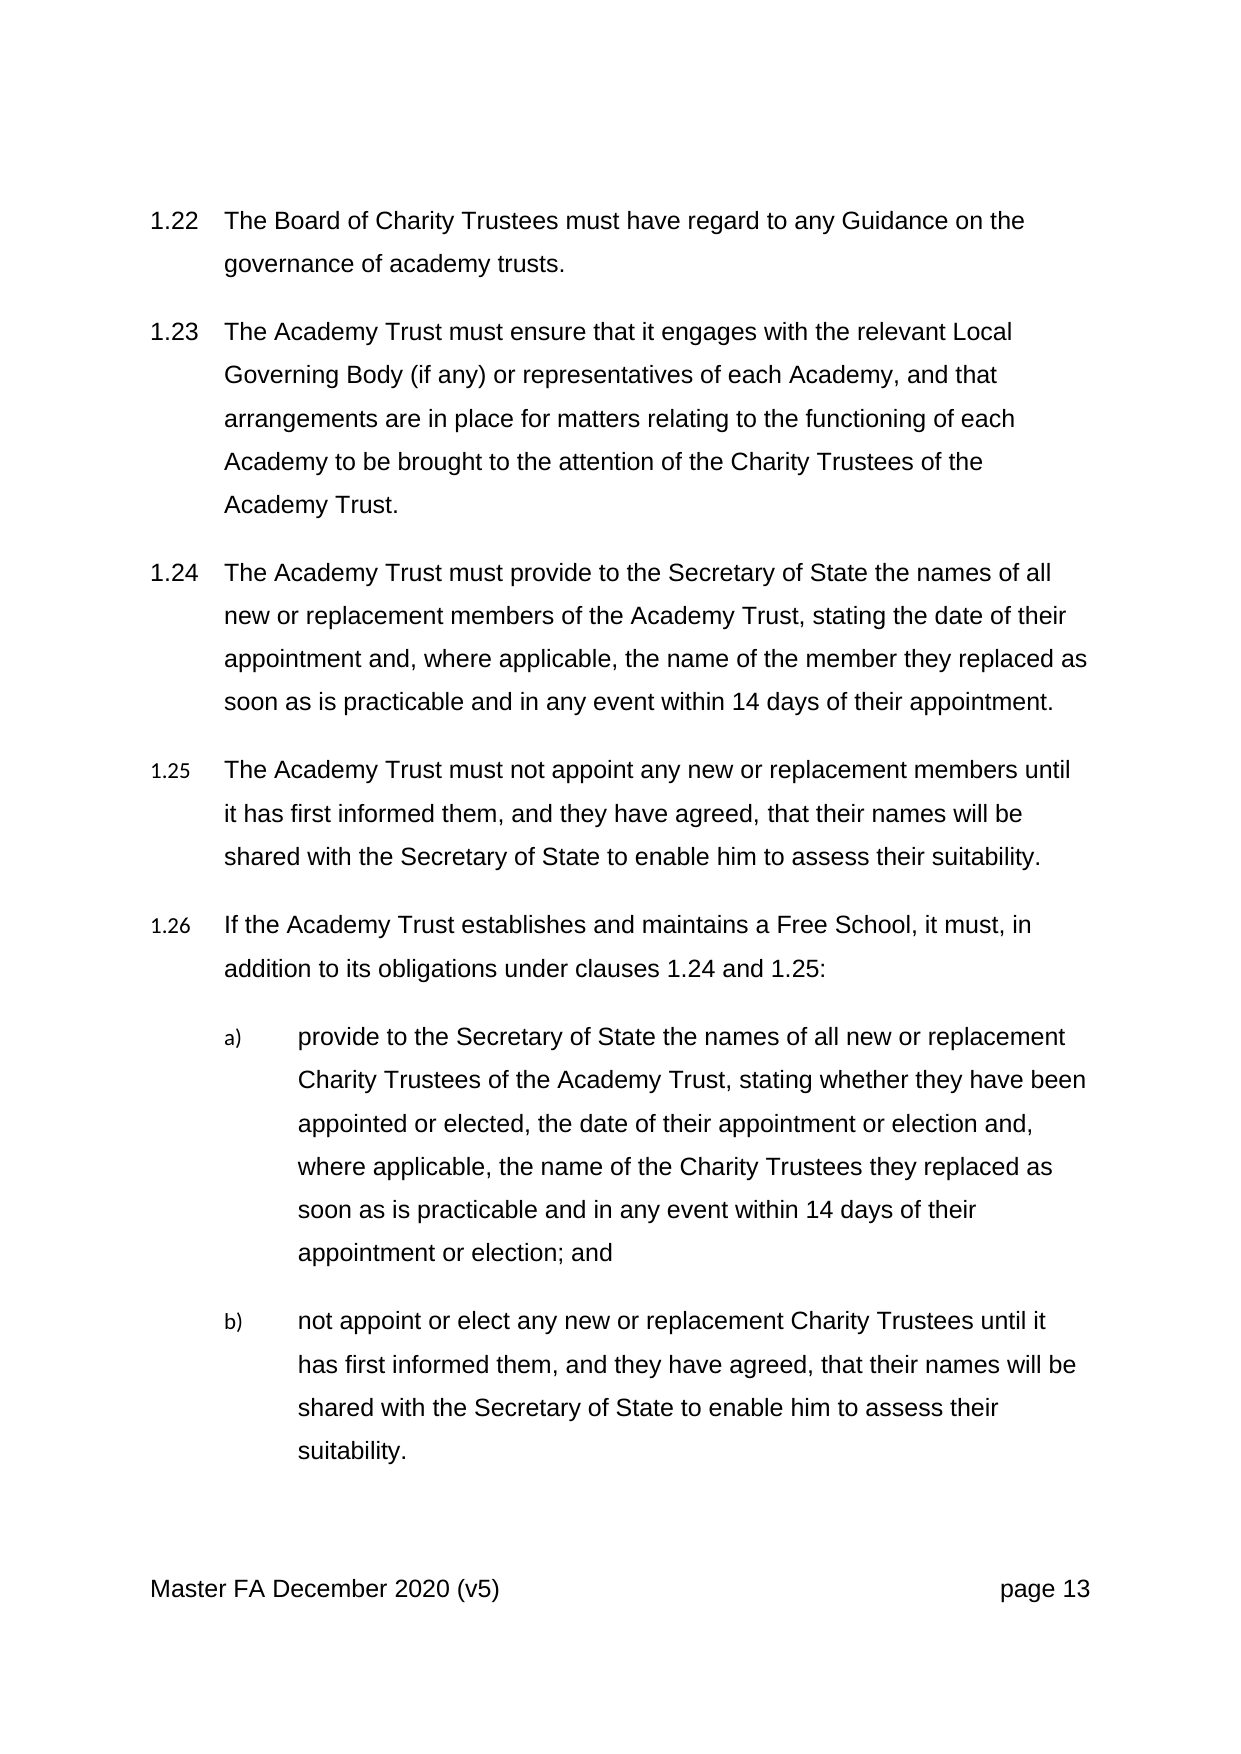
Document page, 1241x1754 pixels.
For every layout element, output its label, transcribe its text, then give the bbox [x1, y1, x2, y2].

list The Academy Trust must not appoint any new or replacement members until it has first informed them, and they have agreed, that their names will be shared with the Secretary of State to enable him to assess their suitability. [150, 755, 1090, 871]
list provide to the Secretary of State the names of all new or replacement Charity Trustees of the Academy Trust, stating whether they have been appointed or elected, the date of their appointment or election and, where applicable, the name of the Charity Trustees they replaced as soon as is practicable and in any event within 14 days of their appointment or election; and [224, 1022, 1090, 1267]
list The Academy Trust must ensure that it engages with the relevant Local Governing Body (if any) or representatives of each Academy, and that arrangements are in place for matters relating to the functioning of each Academy to be brought to the attention of the Charity Trustees of the Academy Trust. [150, 317, 1090, 518]
list not appoint or elect any new or replacement Charity Trustees until it has first informed them, and they have agreed, that their names will be shared with the Secretary of State to enable him to assess their suitability. [224, 1306, 1090, 1464]
list If the Academy Trust establishes and maintains a Free School, it must, in addition to its obligations under clauses 1.24 and 1.25: [150, 910, 1090, 982]
list The Board of Charity Trustees must have regard to any Guidance on the governance of academy trusts. [150, 206, 1090, 278]
list The Academy Trust must provide to the Secretary of State the names of all new or replacement members of the Academy Trust, stating the date of their appointment and, where applicable, the name of the member they replaced as soon as is practicable and in any event within 14 days of their appointment. [150, 558, 1090, 716]
